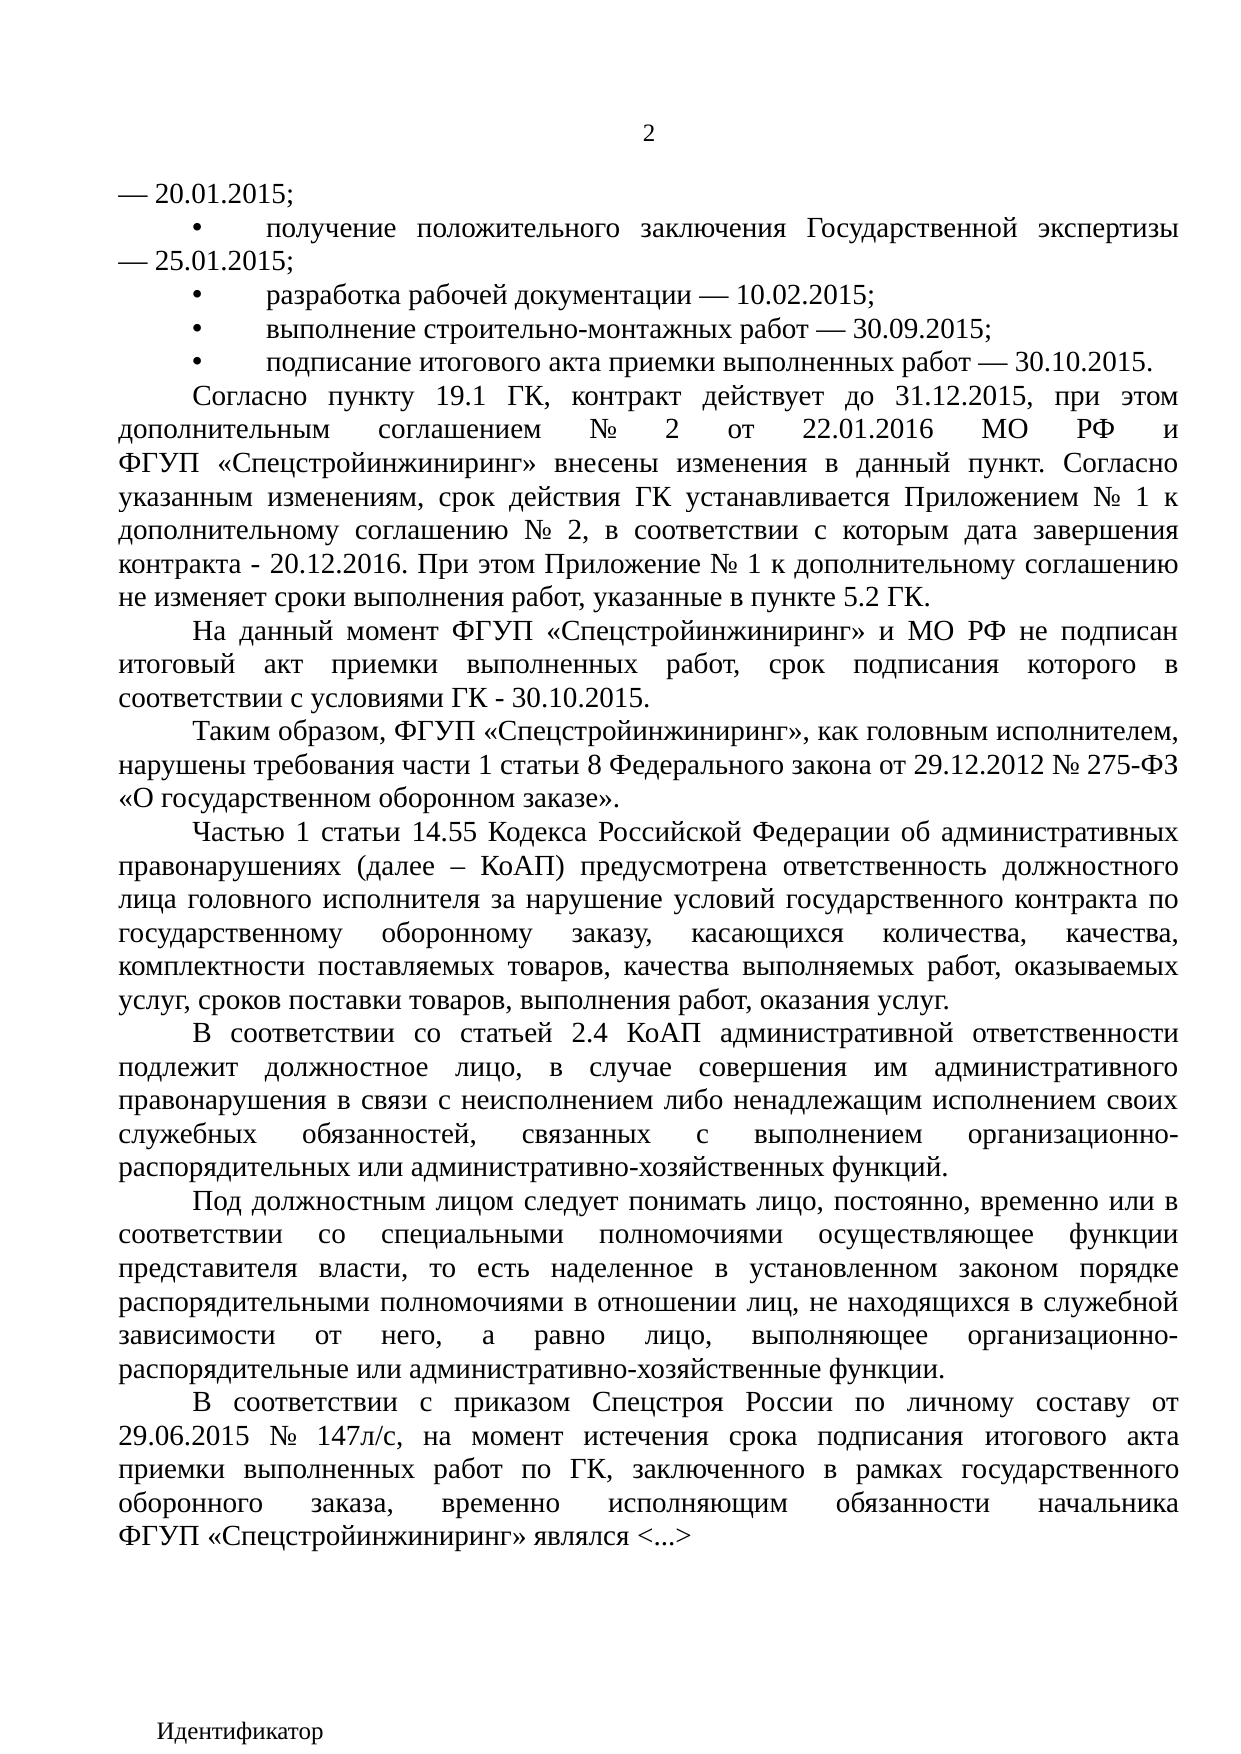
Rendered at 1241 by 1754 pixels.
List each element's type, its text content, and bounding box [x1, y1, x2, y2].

text В соответствии с приказом Спецстроя России по личному составу от 29.06.2015 № 147л/с, на момент истечения срока подписания итогового акта приемки выполненных работ по ГК, заключенного в рамках государственного оборонного заказа, временно исполняющим обязанности начальника ФГУП «Спецстройинжиниринг» являлся <...> [118, 1384, 1179, 1552]
text Частью 1 статьи 14.55 Кодекса Российской Федерации об административных правонарушениях (далее – КоАП) предусмотрена ответственность должностного лица головного исполнителя за нарушение условий государственного контракта по государственному оборонному заказу, касающихся количества, качества, комплектности поставляемых товаров, качества выполняемых работ, оказываемых услуг, сроков поставки товаров, выполнения работ, оказания услуг. [118, 814, 1179, 1015]
text На данный момент ФГУП «Спецстройинжиниринг» и МО РФ не подписан итоговый акт приемки выполненных работ, срок подписания которого в соответствии с условиями ГК - 30.10.2015. [118, 613, 1179, 713]
text В соответствии со статьей 2.4 КоАП административной ответственности подлежит должностное лицо, в случае совершения им административного правонарушения в связи с неисполнением либо ненадлежащим исполнением своих служебных обязанностей, связанных с выполнением организационно-распорядительных или административно-хозяйственных функций. [118, 1015, 1179, 1183]
text Под должностным лицом следует понимать лицо, постоянно, временно или в соответствии со специальными полномочиями осуществляющее функции представителя власти, то есть наделенное в установленном законом порядке распорядительными полномочиями в отношении лиц, не находящихся в служебной зависимости от него, а равно лицо, выполняющее организационно-распорядительные или административно-хозяйственные функции. [118, 1183, 1179, 1384]
list разработка рабочей документации — 10.02.2015; [118, 277, 1179, 311]
list подписание итогового акта приемки выполненных работ — 30.10.2015. [118, 344, 1179, 378]
list получение положительного заключения Государственной экспертизы — 25.01.2015; [118, 210, 1179, 277]
list выполнение строительно-монтажных работ — 30.09.2015; [118, 311, 1179, 344]
text Таким образом, ФГУП «Спецстройинжиниринг», как головным исполнителем, нарушены требования части 1 статьи 8 Федерального закона от 29.12.2012 № 275-ФЗ «О государственном оборонном заказе». [118, 713, 1179, 814]
text Согласно пункту 19.1 ГК, контракт действует до 31.12.2015, при этом дополнительным соглашением № 2 от 22.01.2016 МО РФ и ФГУП «Спецстройинжиниринг» внесены изменения в данный пункт. Согласно указанным изменениям, срок действия ГК устанавливается Приложением № 1 к дополнительному соглашению № 2, в соответствии с которым дата завершения контракта - 20.12.2016. При этом Приложение № 1 к дополнительному соглашению не изменяет сроки выполнения работ, указанные в пункте 5.2 ГК. [118, 378, 1179, 613]
list — 20.01.2015; [118, 176, 1179, 210]
